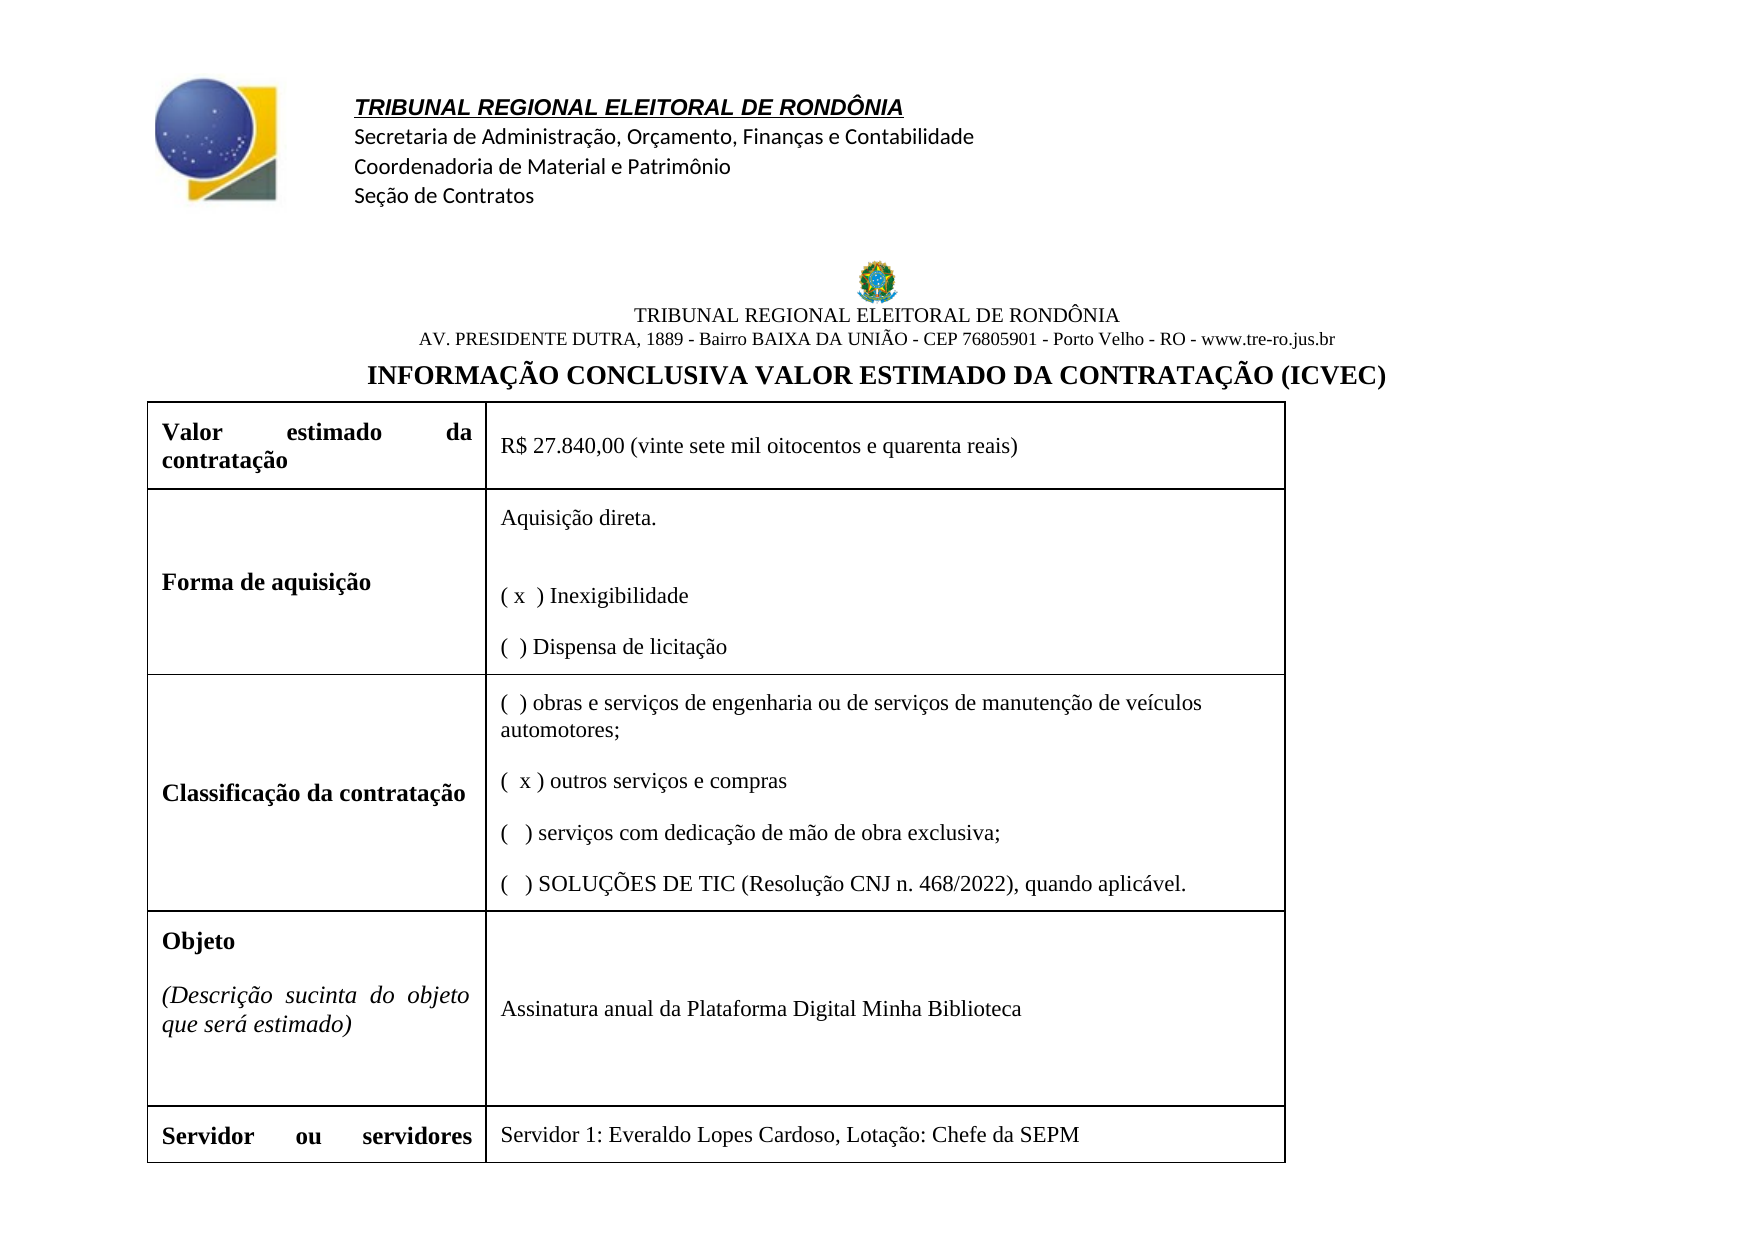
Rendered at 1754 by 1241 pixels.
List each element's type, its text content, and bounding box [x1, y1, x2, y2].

table_cell Assinatura anual da Plataforma Digital Minha Biblioteca [487, 912, 1284, 1105]
table_header R$ 27.840,00 (vinte sete mil oitocentos e quarenta reais) [487, 403, 1284, 488]
table_cell Servidor 1: Everaldo Lopes Cardoso, Lotação: Chefe da SEPM [487, 1107, 1284, 1161]
table_cell Classificação da contratação [148, 675, 485, 910]
table_cell Objeto (Descrição sucinta do objeto que será estimado) [148, 912, 485, 1105]
table_cell ( ) obras e serviços de engenharia ou de serviços de manutenção de veículos automotores; ( x ) outros serviços e compras ( ) serviços com dedicação de mão de obra exclusiva; ( ) SOLUÇÕES DE TIC (Resolução CNJ n. 468/2022), quando aplicável. [487, 675, 1284, 910]
table_cell Forma de aquisição [148, 490, 485, 674]
table_header Valor estimado da contratação [148, 403, 485, 488]
table_cell Aquisição direta. ( x ) Inexigibilidade ( ) Dispensa de licitação [487, 490, 1284, 674]
text INFORMAÇÃO CONCLUSIVA VALOR ESTIMADO DA CONTRATAÇÃO (ICVEC) [148, 359, 1606, 391]
text AV. PRESIDENTE DUTRA, 1889 - Bairro BAIXA DA UNIÃO - CEP 76805901 - Porto Velho - RO - www.tre-ro.jus.br [148, 327, 1606, 349]
table_cell Servidor ou servidores [148, 1107, 485, 1161]
text TRIBUNAL REGIONAL ELEITORAL DE RONDÔNIA [148, 303, 1606, 327]
